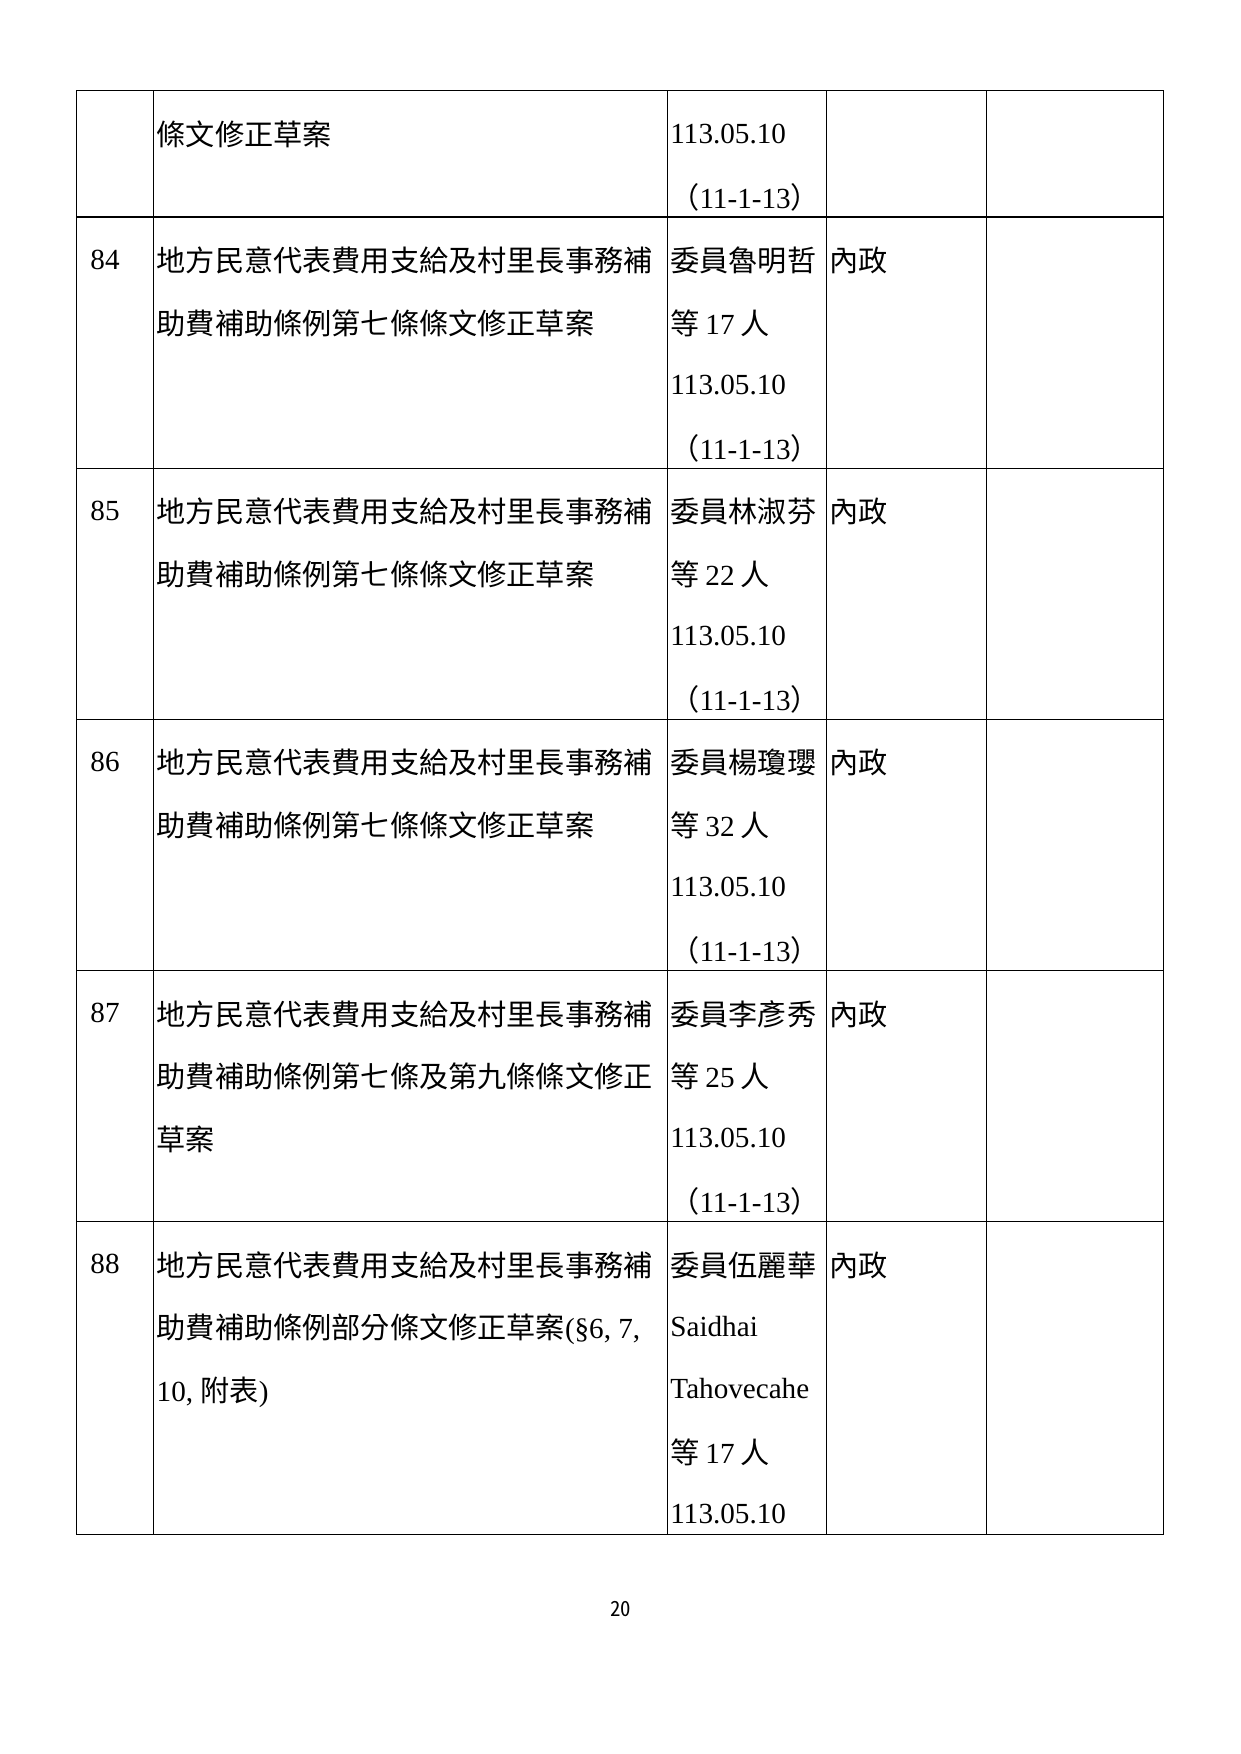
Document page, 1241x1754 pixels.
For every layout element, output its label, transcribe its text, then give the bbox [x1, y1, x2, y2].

table_cell [987, 720, 1163, 969]
table_cell 內政 [827, 469, 986, 718]
table_cell [987, 91, 1163, 216]
table_cell [987, 1222, 1163, 1534]
table_cell [987, 469, 1163, 718]
table_cell 地方民意代表費用支給及村里長事務補助費補助條例第七條條文修正草案 [154, 218, 667, 467]
table_cell 地方民意代表費用支給及村里長事務補助費補助條例第七條及第九條條文修正草案 [154, 971, 667, 1221]
table_cell [77, 1222, 153, 1534]
table_cell [77, 720, 153, 969]
table_cell [827, 91, 986, 216]
table_cell 內政 [827, 218, 986, 467]
table_cell 條文修正草案 [154, 91, 667, 216]
table_cell 地方民意代表費用支給及村里長事務補助費補助條例第七條條文修正草案 [154, 720, 667, 969]
table_cell [77, 91, 153, 216]
table_cell 委員李彥秀等25人 113.05.10 （11-1-13） [668, 971, 826, 1221]
table_cell [987, 971, 1163, 1221]
table_cell 內政 [827, 1222, 986, 1534]
table_cell 113.05.10 （11-1-13） [668, 91, 826, 216]
table_cell 委員林淑芬等22人 113.05.10 （11-1-13） [668, 469, 826, 718]
table_cell 委員伍麗華Saidhai Tahovecahe等17人 113.05.10 [668, 1222, 826, 1534]
table_cell 內政 [827, 720, 986, 969]
table_cell [77, 971, 153, 1221]
table_cell 委員魯明哲等17人 113.05.10 （11-1-13） [668, 218, 826, 467]
table_cell 地方民意代表費用支給及村里長事務補助費補助條例第七條條文修正草案 [154, 469, 667, 718]
table_cell [77, 218, 153, 467]
table_cell 內政 [827, 971, 986, 1221]
table_cell 地方民意代表費用支給及村里長事務補助費補助條例部分條文修正草案(§6, 7, 10, 附表) [154, 1222, 667, 1534]
table_cell [77, 469, 153, 718]
table_cell [987, 218, 1163, 467]
table_cell 委員楊瓊瓔等32人 113.05.10 （11-1-13） [668, 720, 826, 969]
